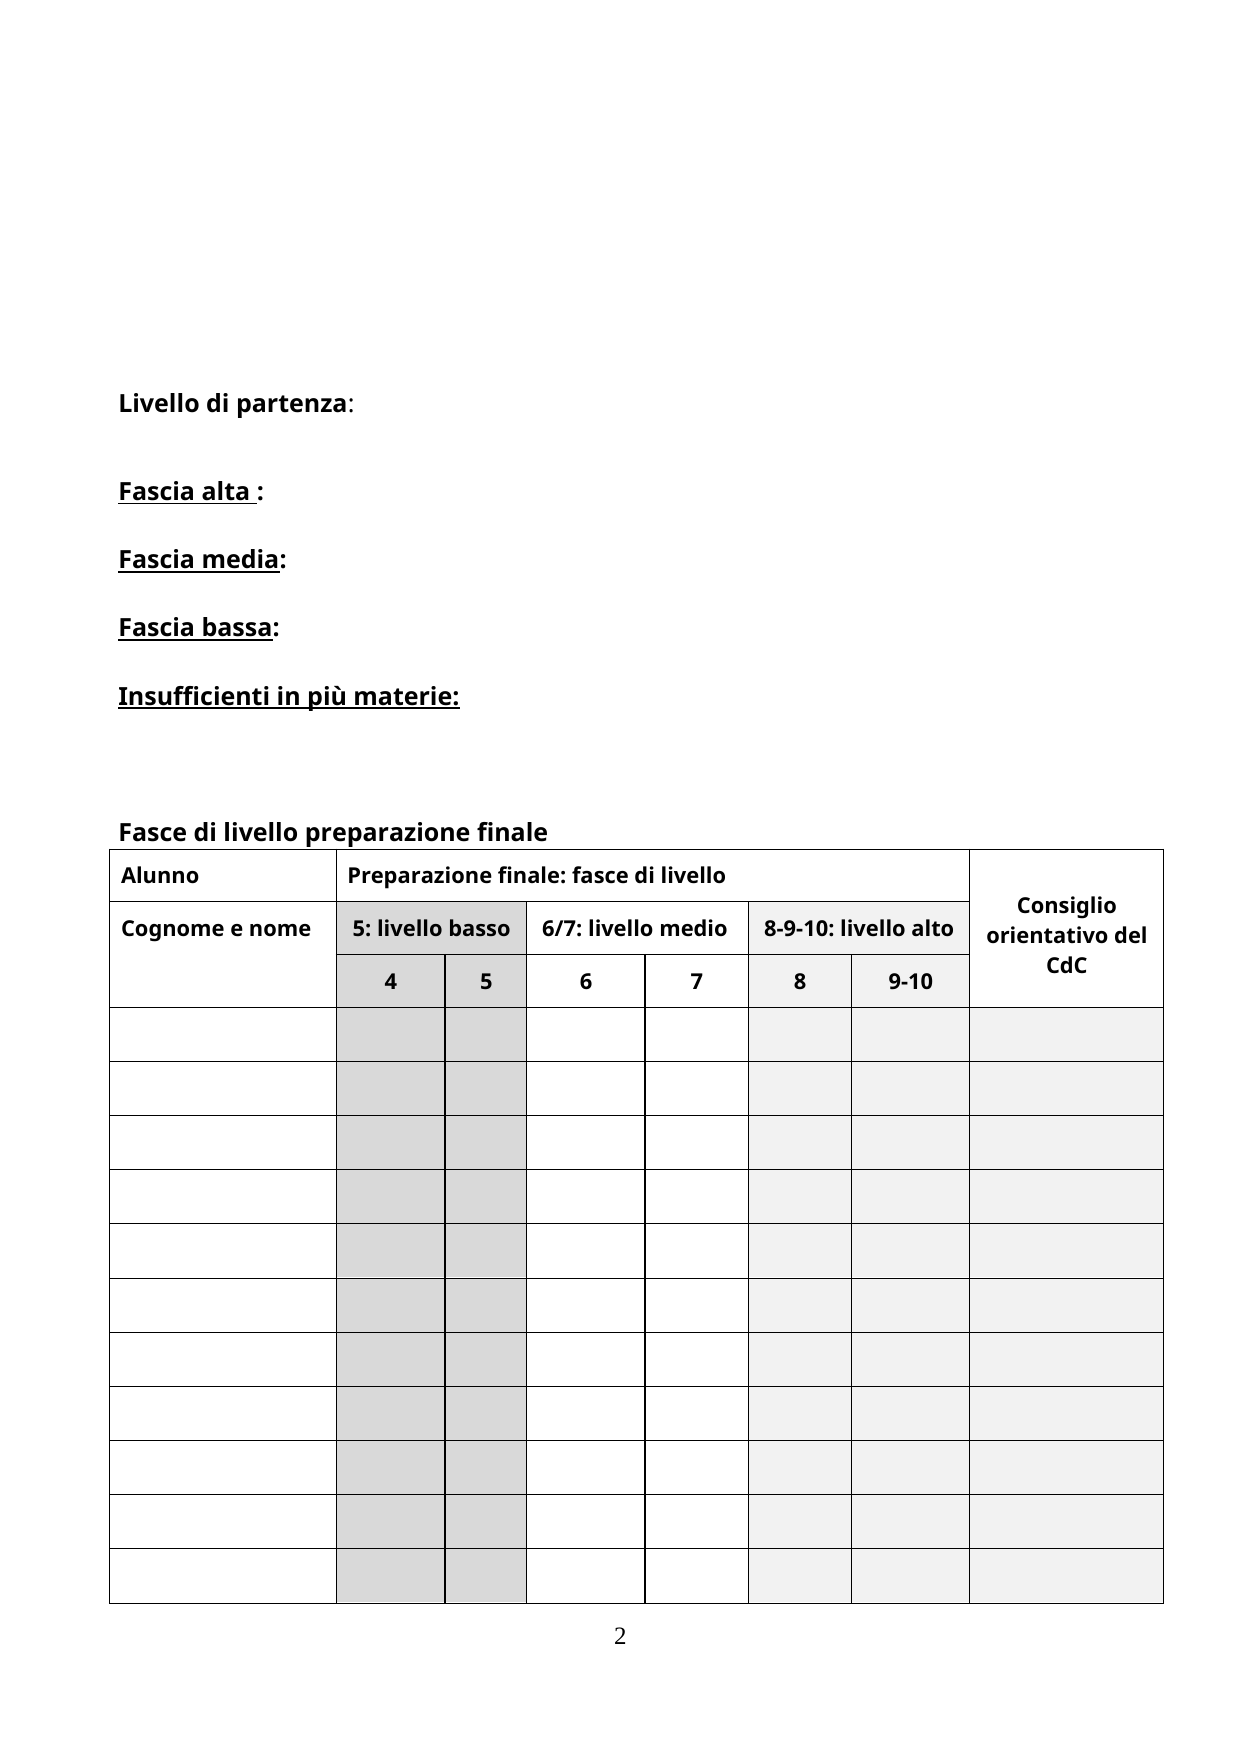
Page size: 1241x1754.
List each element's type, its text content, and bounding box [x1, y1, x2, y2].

table_cell [970, 1549, 1163, 1602]
table_cell [446, 1387, 526, 1440]
table_cell [337, 1387, 444, 1440]
table_cell [446, 1549, 526, 1602]
table_cell [749, 1441, 851, 1494]
table_cell [110, 1441, 336, 1494]
table_cell [852, 1008, 969, 1061]
table_cell 7 [646, 955, 748, 1007]
table_cell [110, 1549, 336, 1602]
table_cell [110, 1116, 336, 1169]
table_cell [110, 1279, 336, 1332]
table_cell [970, 1441, 1163, 1494]
table_cell [970, 1279, 1163, 1332]
table_cell [110, 1062, 336, 1115]
table_cell [970, 1008, 1163, 1061]
table_header Alunno [110, 850, 336, 901]
table_cell [646, 1116, 748, 1169]
table_cell [646, 1495, 748, 1548]
table_cell [749, 1116, 851, 1169]
table_cell [110, 1224, 336, 1277]
table_cell [527, 1441, 644, 1494]
table_cell [527, 1062, 644, 1115]
text Fascia alta : [118, 474, 1122, 508]
table_cell [446, 1062, 526, 1115]
table_cell [646, 1441, 748, 1494]
table_cell [446, 1116, 526, 1169]
table_cell [527, 1008, 644, 1061]
table_cell [852, 1495, 969, 1548]
table_cell [337, 1116, 444, 1169]
table_cell [749, 1549, 851, 1602]
table_cell [446, 1224, 526, 1277]
table_cell [446, 1008, 526, 1061]
table_cell [337, 1224, 444, 1277]
table_cell [646, 1170, 748, 1223]
text Livello di partenza: [118, 386, 1122, 420]
table_cell [527, 1495, 644, 1548]
table_cell [852, 1387, 969, 1440]
text Fasce di livello preparazione finale [118, 814, 1122, 848]
table_cell [646, 1387, 748, 1440]
text Fascia media: [118, 542, 1122, 576]
table_cell [110, 1333, 336, 1386]
table_cell [527, 1170, 644, 1223]
table_cell [337, 1279, 444, 1332]
table_cell [527, 1333, 644, 1386]
table_cell [852, 1170, 969, 1223]
table_cell [970, 1116, 1163, 1169]
table_cell [337, 1062, 444, 1115]
table_cell [852, 1441, 969, 1494]
table_cell [446, 1495, 526, 1548]
table_cell [749, 1008, 851, 1061]
table_cell [970, 1495, 1163, 1548]
table_cell [337, 1170, 444, 1223]
table_cell [446, 1441, 526, 1494]
table_cell [527, 1387, 644, 1440]
text Fascia bassa: [118, 610, 1122, 644]
table_cell [337, 1008, 444, 1061]
table_cell Cognome e nome [110, 902, 336, 1007]
table_cell [527, 1549, 644, 1602]
table_cell 8-9-10: livello alto [749, 902, 969, 954]
table_cell [970, 1387, 1163, 1440]
table_cell [337, 1495, 444, 1548]
table_cell [970, 1224, 1163, 1277]
table_cell [110, 1387, 336, 1440]
table_cell [337, 1549, 444, 1602]
table_cell 8 [749, 955, 851, 1007]
table_cell [646, 1549, 748, 1602]
table_cell [970, 1062, 1163, 1115]
table_cell 4 [337, 955, 444, 1007]
table_cell [852, 1224, 969, 1277]
table_cell [970, 1333, 1163, 1386]
table_header Preparazione finale: fasce di livello [337, 850, 969, 901]
table_cell [646, 1279, 748, 1332]
table_cell [852, 1062, 969, 1115]
table_cell [527, 1116, 644, 1169]
table_cell [852, 1549, 969, 1602]
table_cell [527, 1279, 644, 1332]
table_cell [646, 1008, 748, 1061]
table_cell [852, 1333, 969, 1386]
table_cell [749, 1279, 851, 1332]
table_cell [646, 1333, 748, 1386]
table_header Consiglio orientativo del CdC [970, 850, 1163, 1007]
table_cell 5 [446, 955, 526, 1007]
table_cell [749, 1387, 851, 1440]
table_cell [110, 1495, 336, 1548]
table_cell [446, 1333, 526, 1386]
table_cell [110, 1008, 336, 1061]
table_cell [646, 1062, 748, 1115]
table_cell [646, 1224, 748, 1277]
table_cell 9-10 [852, 955, 969, 1007]
table_cell [527, 1224, 644, 1277]
table_cell [337, 1441, 444, 1494]
table_cell 5: livello basso [337, 902, 526, 954]
table_cell [852, 1279, 969, 1332]
table_cell [749, 1170, 851, 1223]
table_cell 6 [527, 955, 644, 1007]
table_cell [970, 1170, 1163, 1223]
text Insufficienti in più materie: [118, 678, 1122, 712]
table_cell 6/7: livello medio [527, 902, 748, 954]
table_cell [749, 1333, 851, 1386]
table_cell [337, 1333, 444, 1386]
table_cell [446, 1170, 526, 1223]
table_cell [110, 1170, 336, 1223]
table_cell [749, 1224, 851, 1277]
table_cell [852, 1116, 969, 1169]
table_cell [749, 1062, 851, 1115]
table_cell [749, 1495, 851, 1548]
table_cell [446, 1279, 526, 1332]
